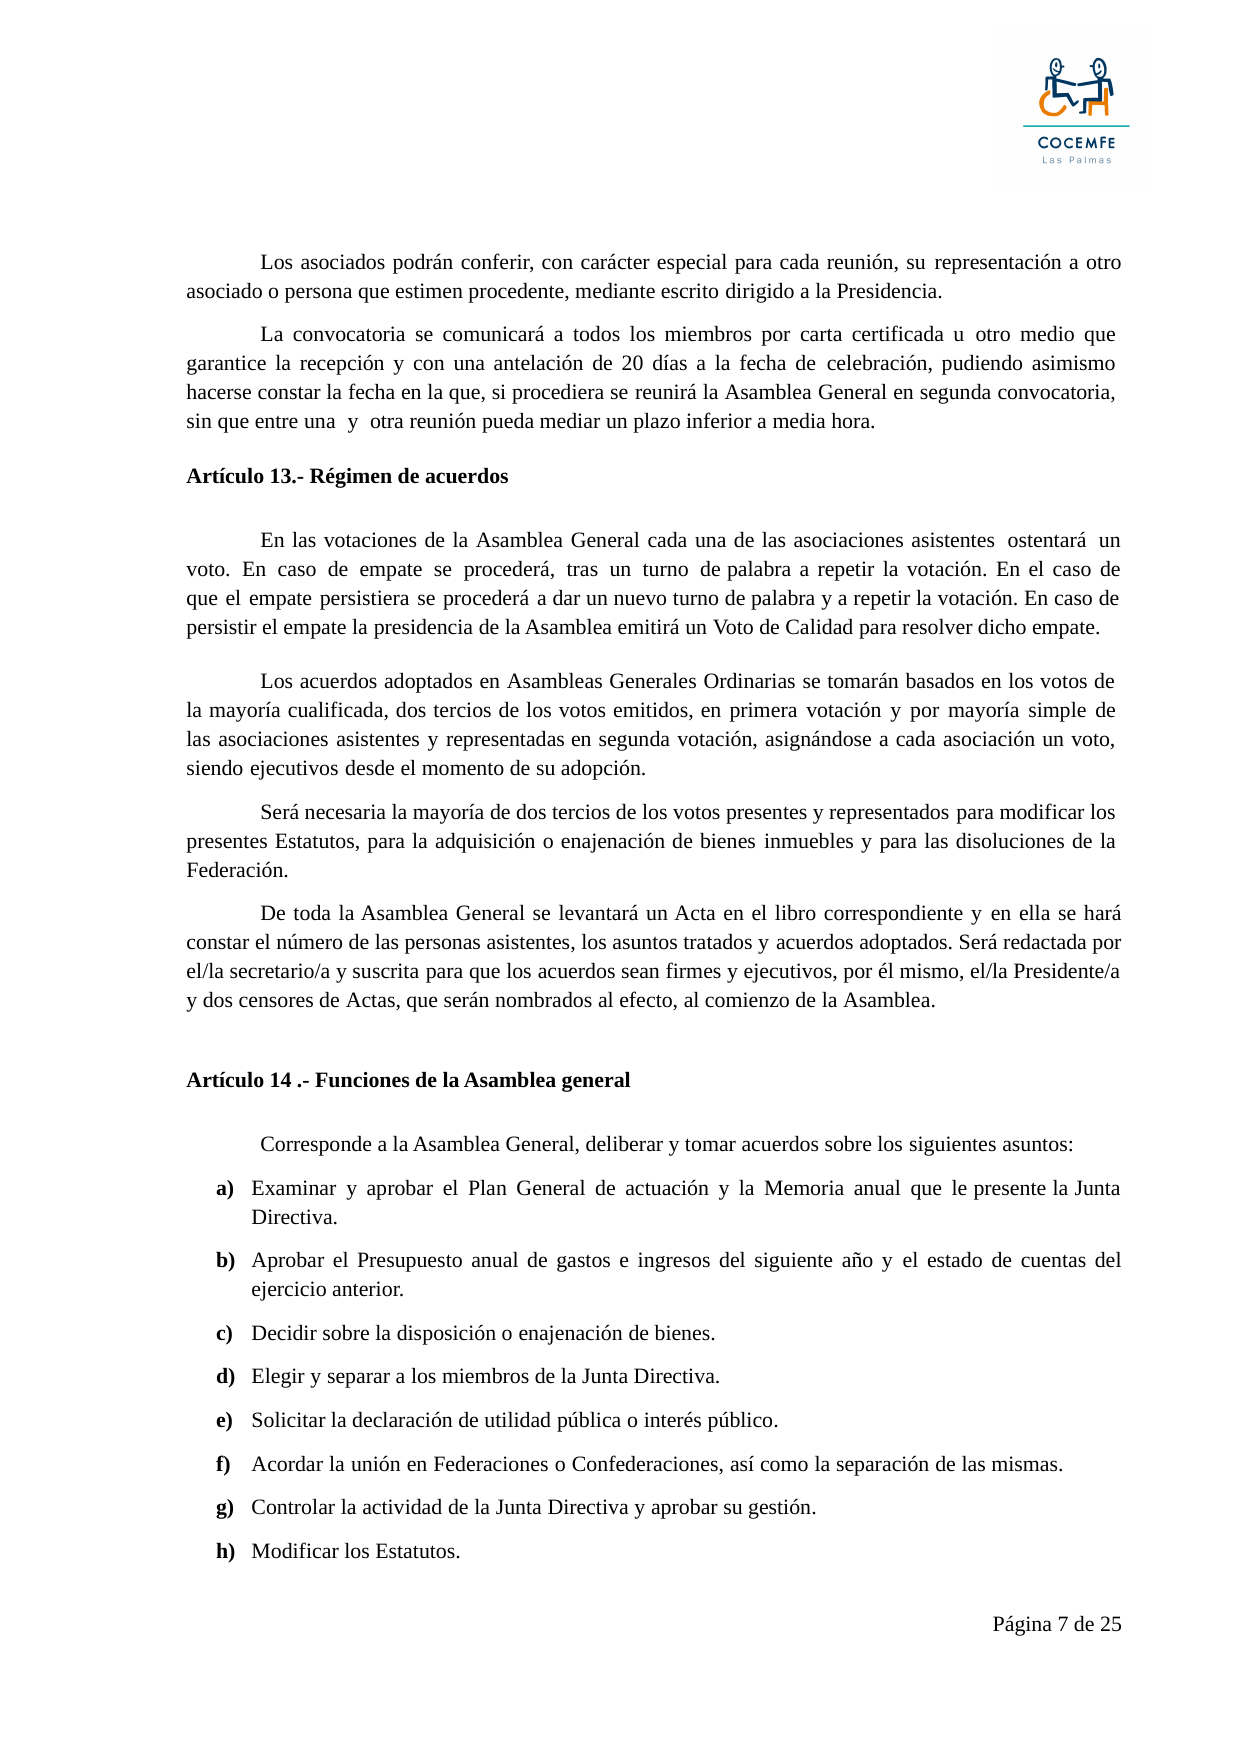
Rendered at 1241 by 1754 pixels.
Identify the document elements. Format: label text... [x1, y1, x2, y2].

text La convocatoria se comunicará a todos los miembros por carta certificada u otro medio que garantice la recepción y con una antelación de 20 días a la fecha de celebración, pudiendo asimismo hacerse constar la fecha en la que, si procediera se reunirá la Asamblea General en segunda convocatoria, sin que entre una y otra reunión pueda mediar un plazo inferior a media hora. [186, 321, 1116, 433]
list Solicitar la declaración de utilidad pública o interés público. [216, 1407, 1122, 1432]
text Corresponde a la Asamblea General, deliberar y tomar acuerdos sobre los siguientes asuntos: [186, 1131, 1122, 1156]
list Examinar y aprobar el Plan General de actuación y la Memoria anual que le presente la Junta Directiva. [216, 1175, 1122, 1229]
list Acordar la unión en Federaciones o Confederaciones, así como la separación de las mismas. [216, 1451, 1122, 1476]
text En las votaciones de la Asamblea General cada una de las asociaciones asistentes ostentará un voto. En caso de empate se procederá, tras un turno de palabra a repetir la votación. En el caso de que el empate persistiera se procederá a dar un nuevo turno de palabra y a repetir la votación. En caso de persistir el empate la presidencia de la Asamblea emitirá un Voto de Calidad para resolver dicho empate. [186, 527, 1122, 639]
picture [992, 28, 1152, 188]
text Los acuerdos adoptados en Asambleas Generales Ordinarias se tomarán basados en los votos de la mayoría cualificada, dos tercios de los votos emitidos, en primera votación y por mayoría simple de las asociaciones asistentes y representadas en segunda votación, asignándose a cada asociación un voto, siendo ejecutivos desde el momento de su adopción. [186, 668, 1116, 780]
list Elegir y separar a los miembros de la Junta Directiva. [216, 1363, 1122, 1389]
list Controlar la actividad de la Junta Directiva y aprobar su gestión. [216, 1494, 1122, 1519]
text Artículo 13.- Régimen de acuerdos [186, 463, 1122, 488]
text Será necesaria la mayoría de dos tercios de los votos presentes y representados para modificar los presentes Estatutos, para la adquisición o enajenación de bienes inmuebles y para las disoluciones de la Federación. [186, 799, 1116, 882]
text Los asociados podrán conferir, con carácter especial para cada reunión, su representación a otro asociado o persona que estimen procedente, mediante escrito dirigido a la Presidencia. [186, 249, 1122, 303]
list Decidir sobre la disposición o enajenación de bienes. [216, 1320, 1122, 1345]
list Modificar los Estatutos. [216, 1538, 1122, 1563]
text Artículo 14 .- Funciones de la Asamblea general [186, 1067, 1122, 1093]
list Aprobar el Presupuesto anual de gastos e ingresos del siguiente año y el estado de cuentas del ejercicio anterior. [216, 1247, 1122, 1302]
text De toda la Asamblea General se levantará un Acta en el libro correspondiente y en ella se hará constar el número de las personas asistentes, los asuntos tratados y acuerdos adoptados. Será redactada por el/la secretario/a y suscrita para que los acuerdos sean firmes y ejecutivos, por él mismo, el/la Presidente/a y dos censores de Actas, que serán nombrados al efecto, al comienzo de la Asamblea. [186, 900, 1122, 1012]
